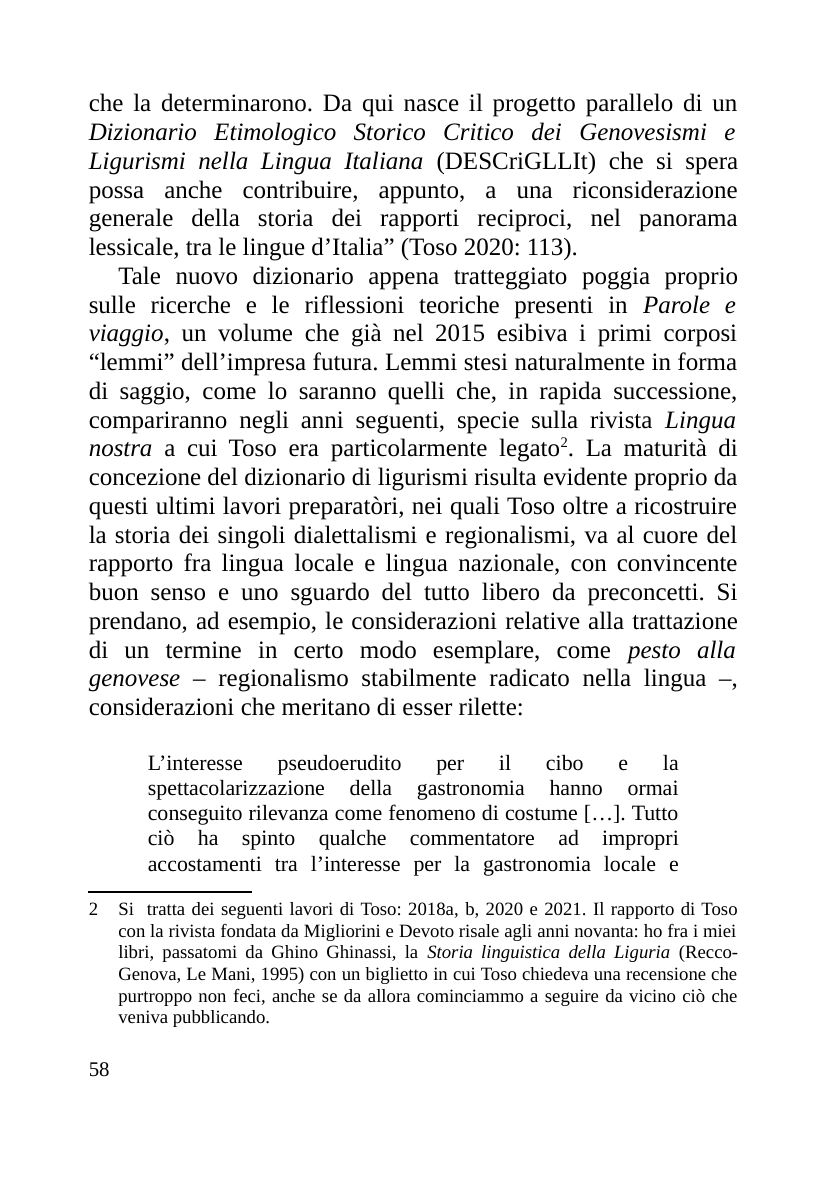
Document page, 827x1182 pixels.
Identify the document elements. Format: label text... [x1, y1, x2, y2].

text L’interesse pseudoerudito per il cibo e la spettacolarizzazione della gastronomia hanno ormai conseguito rilevanza come fenomeno di costume […]. Tutto ciò ha spinto qualche commentatore ad impropri accostamenti tra l’interesse per la gastronomia locale e [148, 750, 679, 876]
text che la determinarono. Da qui nasce il progetto parallelo di un Dizionario Etimologico Storico Critico dei Genovesismi e Ligurismi nella Lingua Italiana (DESCriGLLIt) che si spera possa anche contribuire, appunto, a una riconsiderazione generale della storia dei rapporti reciproci, nel panorama lessicale, tra le lingue d’Italia” (Toso 2020: 113). [88, 88, 738, 261]
text Si tratta dei seguenti lavori di Toso: 2018a, b, 2020 e 2021. Il rapporto di Toso con la rivista fondata da Migliorini e Devoto risale agli anni novanta: ho fra i miei libri, passatomi da Ghino Ghinassi, la Storia linguistica della Liguria (Recco-Genova, Le Mani, 1995) con un biglietto in cui Toso chiedeva una recensione che purtroppo non feci, anche se da allora cominciammo a seguire da vicino ciò che veniva pubblicando. [88, 898, 738, 1028]
text Tale nuovo dizionario appena tratteggiato poggia proprio sulle ricerche e le riflessioni teoriche presenti in Parole e viaggio, un volume che già nel 2015 esibiva i primi corposi “lemmi” dell’impresa futura. Lemmi stesi naturalmente in forma di saggio, come lo saranno quelli che, in rapida successione, compariranno negli anni seguenti, specie sulla rivista Lingua nostra a cui Toso era particolarmente legato. La maturità di concezione del dizionario di ligurismi risulta evidente proprio da questi ultimi lavori preparatòri, nei quali Toso oltre a ricostruire la storia dei singoli dialettalismi e regionalismi, va al cuore del rapporto fra lingua locale e lingua nazionale, con convincente buon senso e uno sguardo del tutto libero da preconcetti. Si prendano, ad esempio, le considerazioni relative alla trattazione di un termine in certo modo esemplare, come pesto alla genovese – regionalismo stabilmente radicato nella lingua –, considerazioni che meritano di esser rilette: [88, 261, 738, 721]
